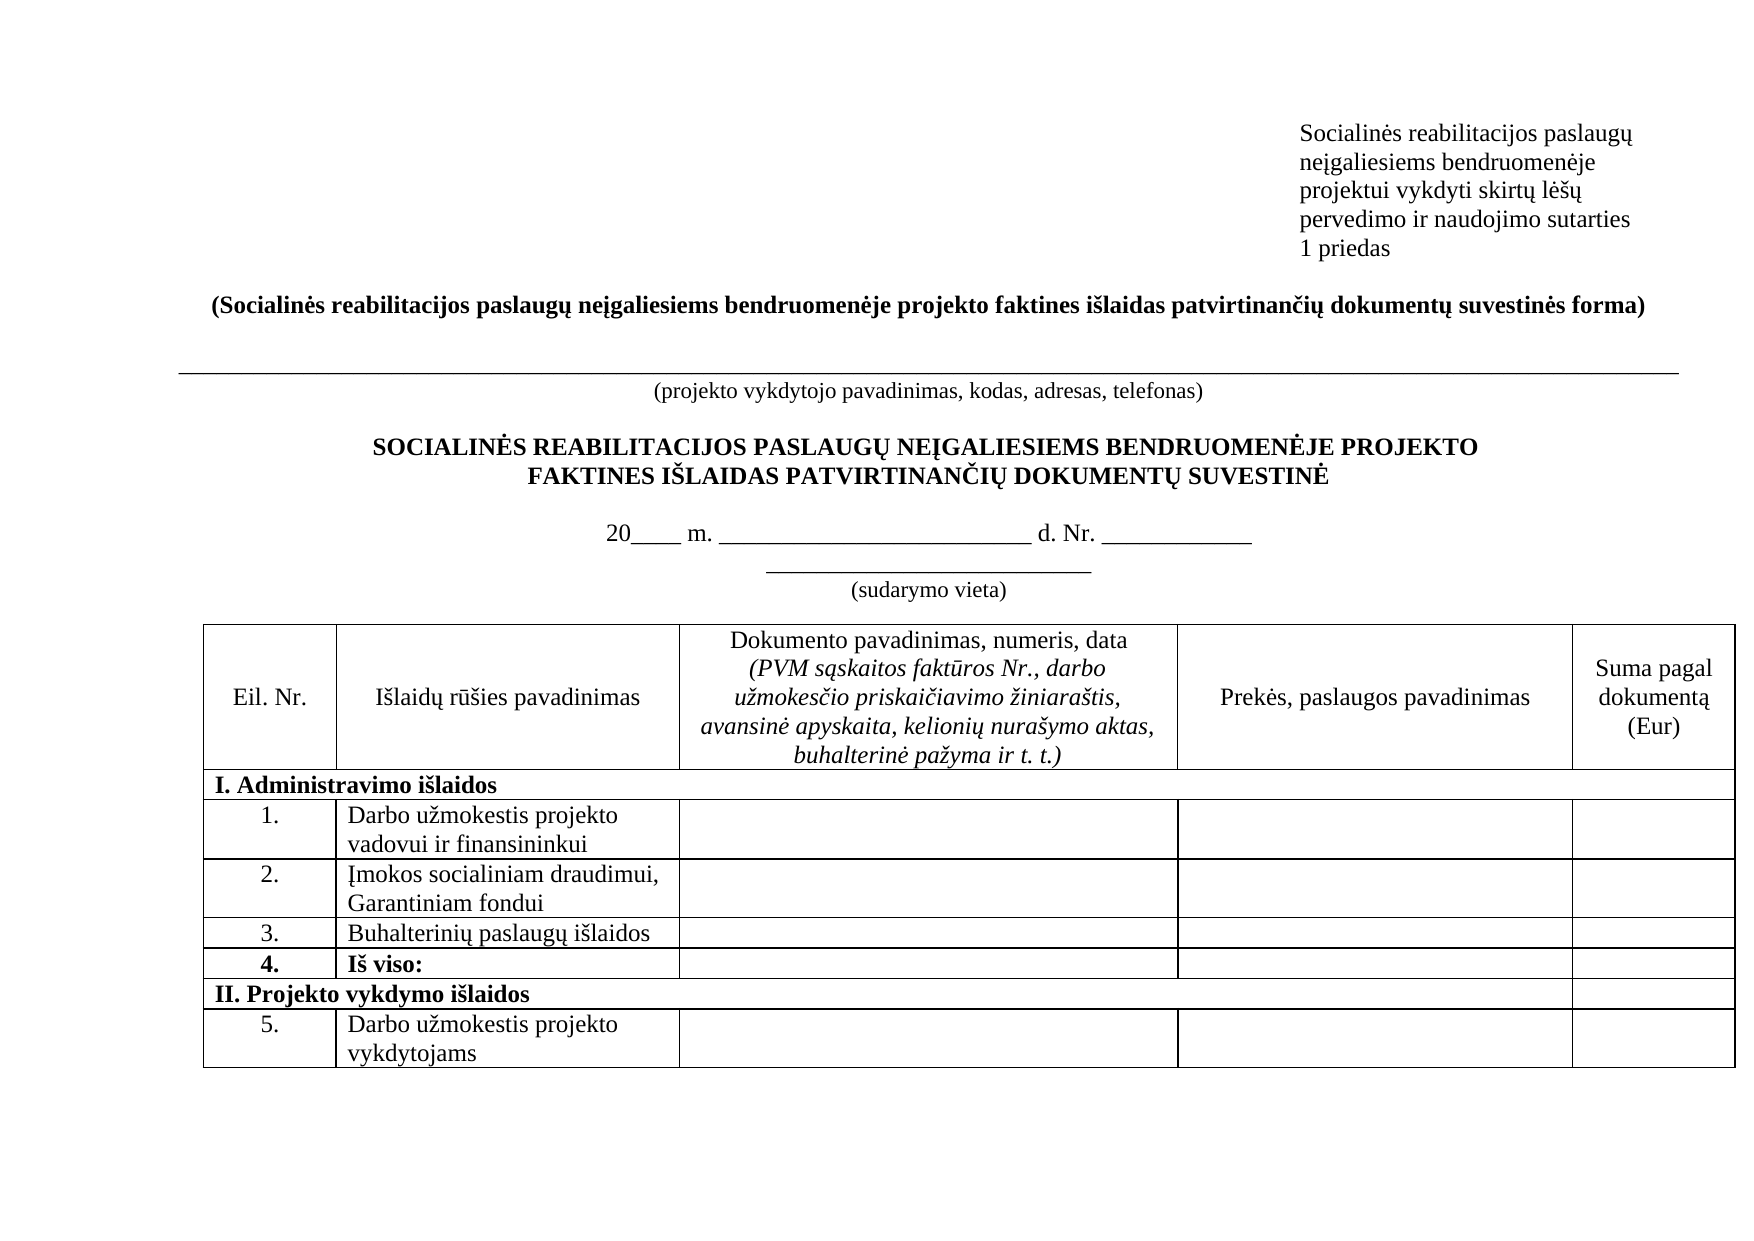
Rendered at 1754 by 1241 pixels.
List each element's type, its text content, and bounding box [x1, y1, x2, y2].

table_cell [1573, 918, 1734, 947]
text (projekto vykdytojo pavadinimas, kodas, adresas, telefonas) [177, 377, 1680, 403]
table_header Išlaidų rūšies pavadinimas [337, 625, 679, 768]
table_header Prekės, paslaugos pavadinimas [1178, 625, 1572, 768]
table_cell Darbo užmokestis projekto vadovui ir finansininkui [337, 800, 679, 858]
table_header Dokumento pavadinimas, numeris, data (PVM sąskaitos faktūros Nr., darbo užmokesčio priskaičiavimo žiniaraštis, avansinė apyskaita, kelionių nurašymo aktas, buhalterinė pažyma ir t. t.) [680, 625, 1177, 768]
table_cell [1573, 860, 1734, 917]
table_cell [680, 949, 1177, 977]
table_cell 3. [204, 918, 335, 947]
table_cell Darbo užmokestis projekto vykdytojams [337, 1010, 679, 1067]
table_cell 2. [204, 860, 335, 917]
text Socialinės reabilitacijos paslaugų [1299, 118, 1680, 147]
text FAKTINES IŠLAIDAS PATVIRTINANČIŲ DOKUMENTŲ SUVESTINĖ [177, 461, 1680, 489]
table_cell 4. [204, 949, 335, 977]
table_cell Įmokos socialiniam draudimui, Garantiniam fondui [337, 860, 679, 917]
table_cell [1179, 918, 1572, 947]
table_cell [680, 1010, 1177, 1067]
table_cell 5. [204, 1010, 335, 1067]
text (Socialinės reabilitacijos paslaugų neįgaliesiems bendruomenėje projekto faktines išlaidas patvirtinančių dokumentų suvestinės forma) [177, 291, 1680, 319]
text pervedimo ir naudojimo sutarties [1299, 204, 1680, 233]
text 20____ m. _________________________ d. Nr. ____________ [177, 518, 1680, 547]
table_cell [1179, 860, 1572, 917]
text (sudarymo vieta) [177, 576, 1680, 602]
text projektui vykdyti skirtų lėšų [1299, 176, 1680, 204]
table_cell II. Projekto vykdymo išlaidos [204, 979, 1572, 1008]
text SOCIALINĖS REABILITACIJOS PASLAUGŲ NEĮGALIESIEMS BENDRUOMENĖJE PROJEKTO [177, 432, 1680, 461]
table_cell [1179, 800, 1572, 858]
table_cell [1179, 1010, 1572, 1067]
table_cell [1573, 1010, 1734, 1067]
table_cell [680, 860, 1177, 917]
table_cell [1573, 949, 1734, 977]
table_cell [1573, 800, 1734, 858]
table_cell [1573, 979, 1734, 1008]
table_header Eil. Nr. [204, 625, 336, 768]
table_cell [1179, 949, 1572, 977]
table_cell [680, 918, 1177, 947]
table_cell Iš viso: [337, 949, 679, 977]
table_cell I. Administravimo išlaidos [204, 770, 1734, 799]
text 1 priedas [1299, 233, 1680, 262]
table_cell [680, 800, 1177, 858]
text __________________________ [177, 547, 1680, 576]
text ________________________________________________________________________________________________________________________ [177, 348, 1680, 377]
table_cell Buhalterinių paslaugų išlaidos [337, 918, 679, 947]
table_header Suma pagal dokumentą (Eur) [1573, 625, 1734, 768]
text neįgaliesiems bendruomenėje [1299, 147, 1680, 176]
table_cell 1. [204, 800, 335, 858]
